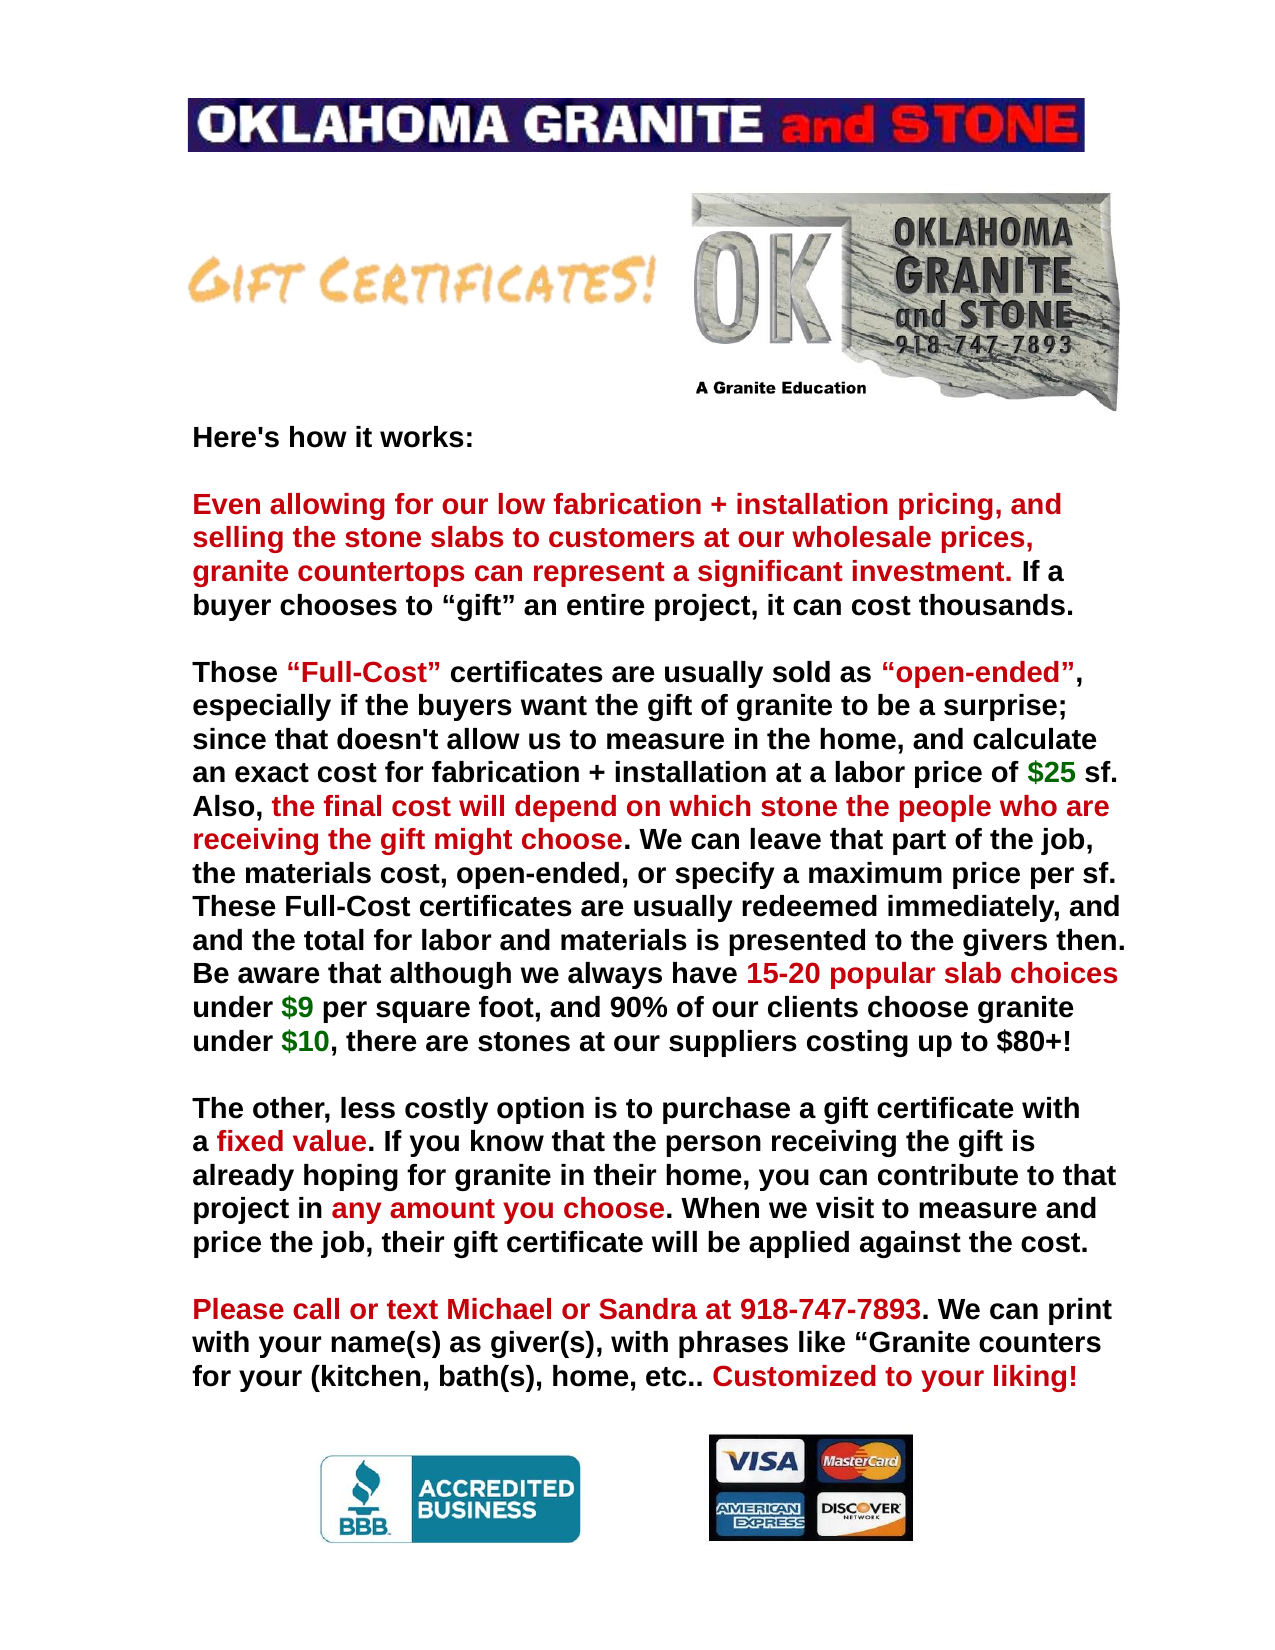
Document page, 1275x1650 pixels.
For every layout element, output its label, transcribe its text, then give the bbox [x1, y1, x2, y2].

text Those “Full-Cost” certificates are usually sold as “open-ended”, especially if the buyers want the gift of granite to be a surprise; [118, 655, 1157, 722]
picture [703, 1427, 919, 1547]
text Please call or text Michael or Sandra at 918-747-7893. We can print [118, 1292, 1157, 1326]
text The other, less costly option is to purchase a gift certificate with a fixed value. If you know that the person receiving the gift is [118, 1091, 1157, 1158]
text Even allowing for our low fabrication + installation pricing, and [118, 487, 1157, 521]
text Also, the final cost will depend on which stone the people who are [118, 789, 1157, 822]
text buyer chooses to “gift” an entire project, it can cost thousands. [118, 588, 1157, 621]
text the materials cost, open-ended, or specify a maximum price per sf. [118, 856, 1157, 889]
text since that doesn't allow us to measure in the home, and calculate [118, 722, 1157, 755]
picture [173, 235, 674, 341]
text for your (kitchen, bath(s), home, etc.. Customized to your liking! [118, 1359, 1157, 1393]
text Be aware that although we always have 15-20 popular slab choices [118, 957, 1157, 990]
text under $9 per square foot, and 90% of our clients choose granite [118, 990, 1157, 1024]
text with your name(s) as giver(s), with phrases like “Granite counters [118, 1326, 1157, 1359]
text receiving the gift might choose. We can leave that part of the job, [118, 822, 1157, 856]
text project in any amount you choose. When we visit to measure and [118, 1191, 1157, 1225]
text already hoping for granite in their home, you can contribute to that [118, 1158, 1157, 1191]
text granite countertops can represent a significant investment. If a [118, 554, 1157, 588]
picture [683, 171, 1129, 420]
text and the total for labor and materials is presented to the givers then. [118, 923, 1157, 957]
text Here's how it works: [118, 88, 1157, 453]
text price the job, their gift certificate will be applied against the cost. [118, 1225, 1157, 1258]
text These Full-Cost certificates are usually redeemed immediately, and [118, 889, 1157, 923]
picture [316, 1425, 583, 1557]
picture [187, 98, 1085, 152]
text under $10, there are stones at our suppliers costing up to $80+! [118, 1024, 1157, 1057]
text selling the stone slabs to customers at our wholesale prices, [118, 521, 1157, 554]
text an exact cost for fabrication + installation at a labor price of $25 sf. [118, 755, 1157, 789]
